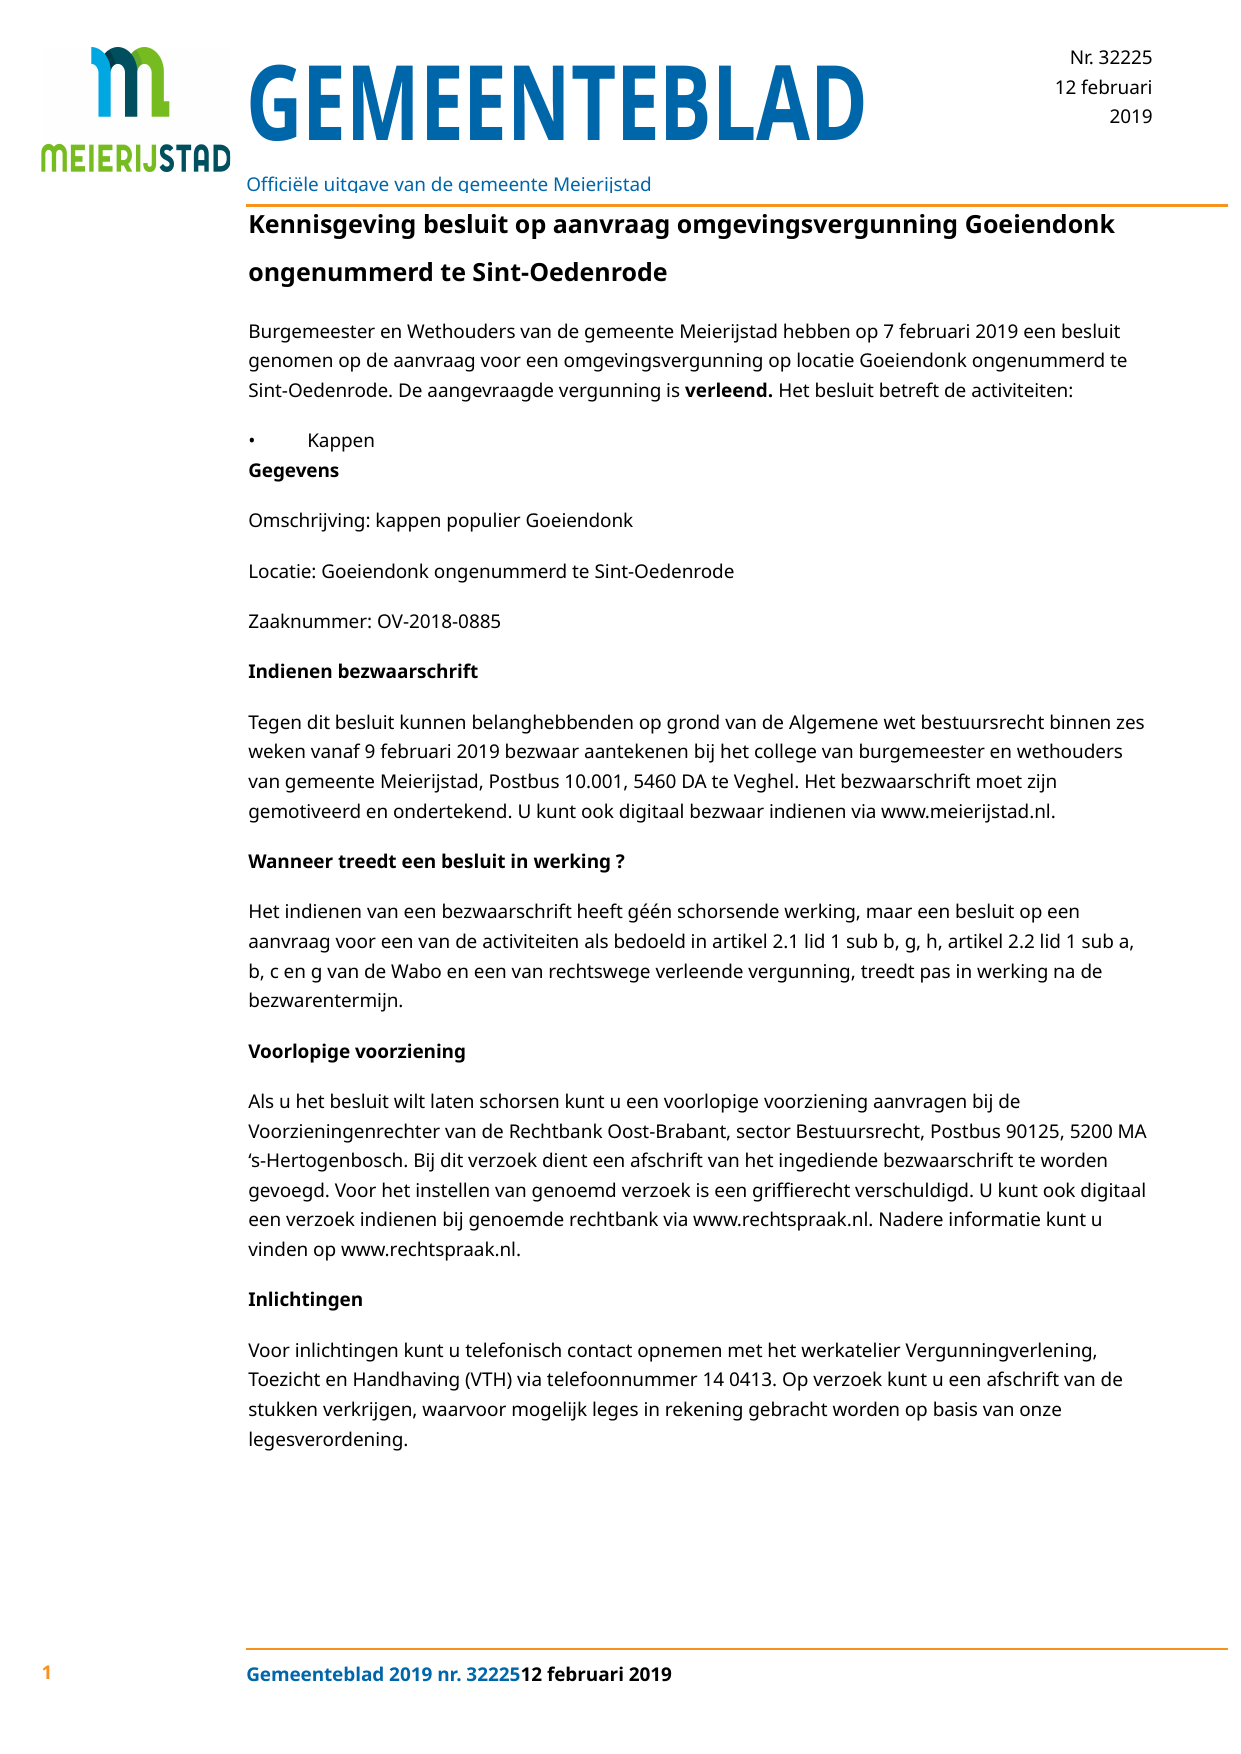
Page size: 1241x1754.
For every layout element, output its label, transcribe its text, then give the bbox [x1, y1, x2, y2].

text Indienen bezwaarschrift [248, 659, 1152, 684]
list Kappen [248, 427, 1152, 453]
text Burgemeester en Wethouders van de gemeente Meierijstad hebben op 7 februari 2019 een besluit genomen op de aanvraag voor een omgevingsvergunning op locatie Goeiendonk ongenummerd te Sint-Oedenrode. De aangevraagde vergunning is verleend. Het besluit betreft de activiteiten: [248, 318, 1152, 403]
text Omschrijving: kappen populier Goeiendonk [248, 507, 1152, 533]
text Voor inlichtingen kunt u telefonisch contact opnemen met het werkatelier Vergunningverlening, Toezicht en Handhaving (VTH) via telefoonnummer 14 0413. Op verzoek kunt u een afschrift van de stukken verkrijgen, waarvoor mogelijk leges in rekening gebracht worden op basis van onze legesverordening. [248, 1337, 1152, 1452]
text Het indienen van een bezwaarschrift heeft géén schorsende werking, maar een besluit op een aanvraag voor een van de activiteiten als bedoeld in artikel 2.1 lid 1 sub b, g, h, artikel 2.2 lid 1 sub a, b, c en g van de Wabo en een van rechtswege verleende vergunning, treedt pas in werking na de bezwarentermijn. [248, 899, 1152, 1013]
text Kennisgeving besluit op aanvraag omgevingsvergunning Goeiendonk ongenummerd te Sint-Oedenrode [248, 207, 1152, 288]
text Voorlopige voorziening [248, 1038, 1152, 1064]
text Wanneer treedt een besluit in werking ? [248, 848, 1152, 874]
text Gegevens [248, 457, 1152, 483]
text Zaaknummer: OV-2018-0885 [248, 608, 1152, 634]
text Als u het besluit wilt laten schorsen kunt u een voorlopige voorziening aanvragen bij de Voorzieningenrechter van de Rechtbank Oost-Brabant, sector Bestuursrecht, Postbus 90125, 5200 MA ‘s-Hertogenbosch. Bij dit verzoek dient een afschrift van het ingediende bezwaarschrift te worden gevoegd. Voor het instellen van genoemd verzoek is een griffierecht verschuldigd. U kunt ook digitaal een verzoek indienen bij genoemde rechtbank via www.rechtspraak.nl. Nadere informatie kunt u vinden op www.rechtspraak.nl. [248, 1088, 1152, 1262]
text Tegen dit besluit kunnen belanghebbenden op grond van de Algemene wet bestuursrecht binnen zes weken vanaf 9 februari 2019 bezwaar aantekenen bij het college van burgemeester en wethouders van gemeente Meierijstad, Postbus 10.001, 5460 DA te Veghel. Het bezwaarschrift moet zijn gemotiveerd en ondertekend. U kunt ook digitaal bezwaar indienen via www.meierijstad.nl. [248, 709, 1152, 824]
text Locatie: Goeiendonk ongenummerd te Sint-Oedenrode [248, 558, 1152, 584]
picture [41, 47, 231, 172]
text Inlichtingen [248, 1287, 1152, 1312]
